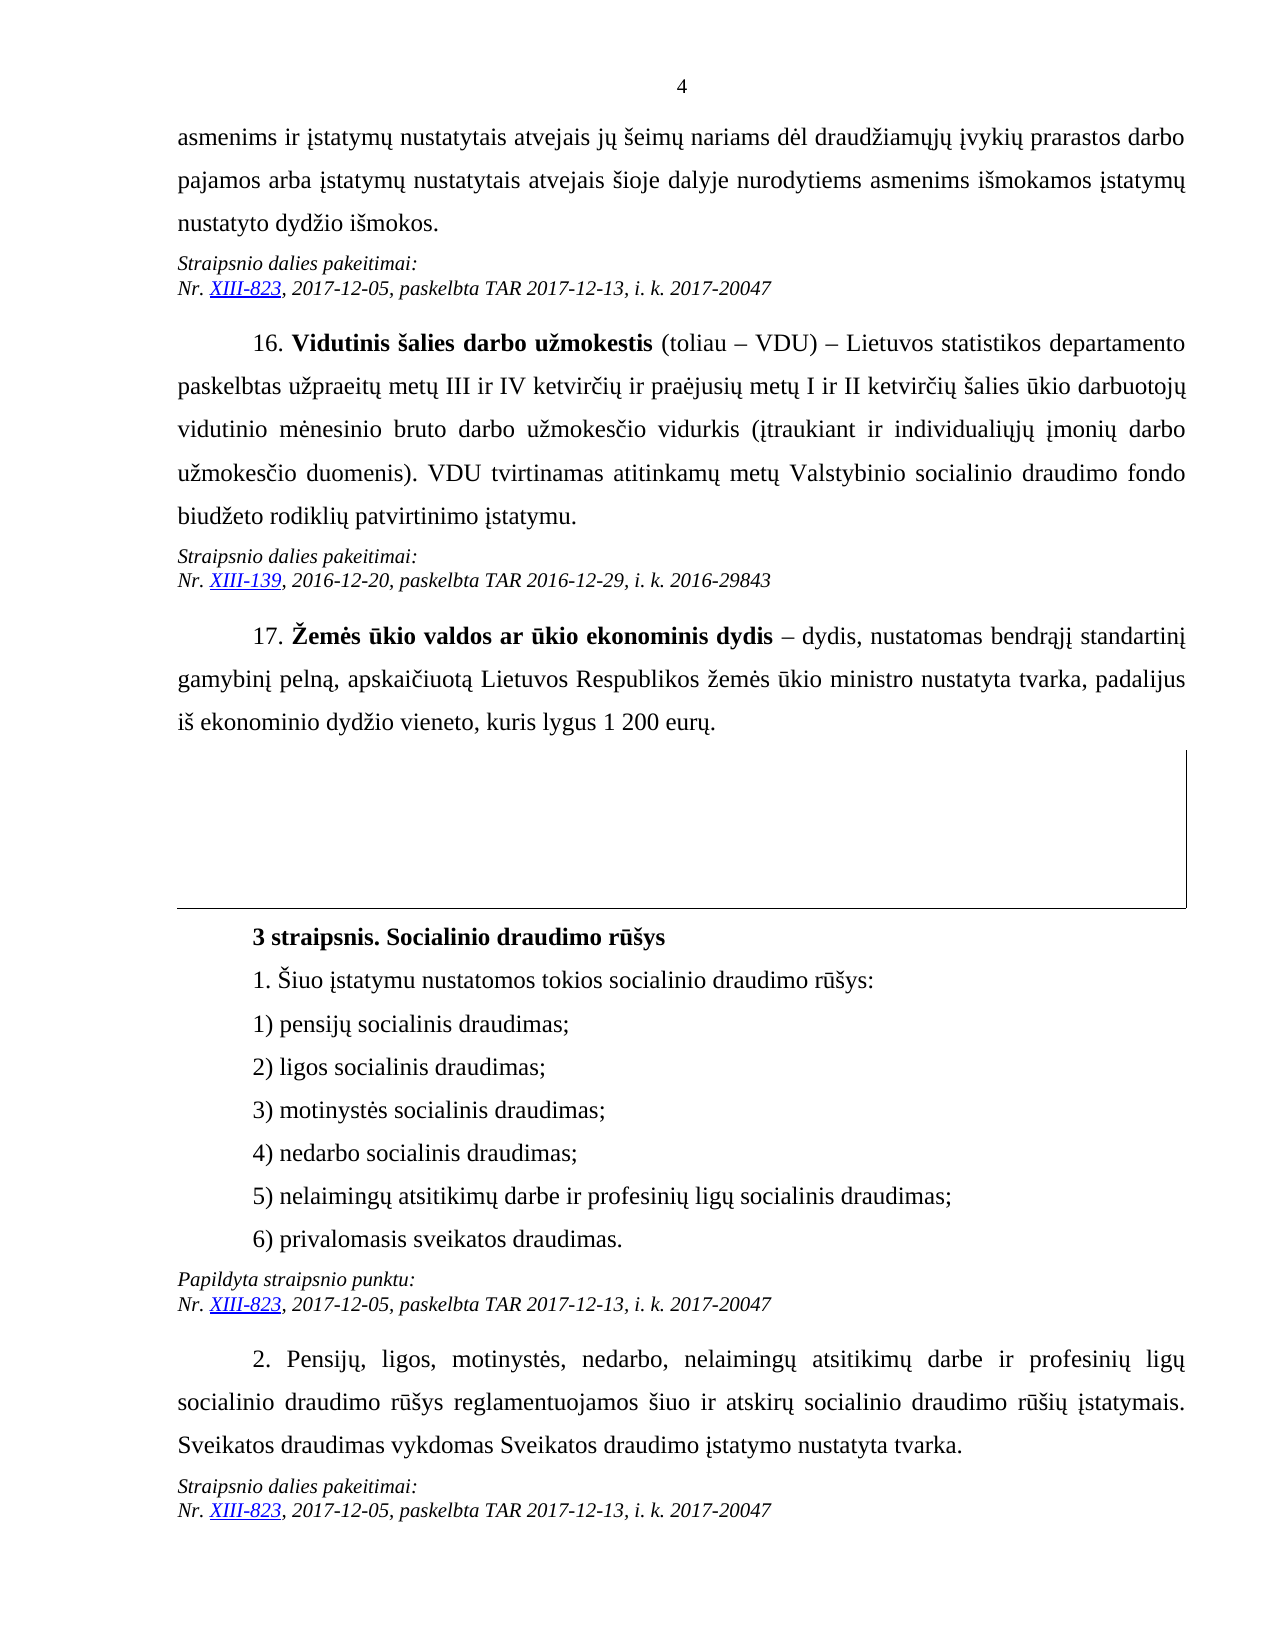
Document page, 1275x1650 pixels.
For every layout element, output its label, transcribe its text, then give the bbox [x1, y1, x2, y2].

text 1) pensijų socialinis draudimas; [177, 1009, 1186, 1037]
text Nr. XIII-823, 2017-12-05, paskelbta TAR 2017-12-13, i. k. 2017-20047 [177, 1291, 1186, 1316]
text 2) ligos socialinis draudimas; [177, 1052, 1186, 1081]
text 1. Šiuo įstatymu nustatomos tokios socialinio draudimo rūšys: [177, 966, 1186, 994]
text asmenims ir įstatymų nustatytais atvejais jų šeimų nariams dėl draudžiamųjų įvykių prarastos darbo pajamos arba įstatymų nustatytais atvejais šioje dalyje nurodytiems asmenims išmokamos įstatymų nustatyto dydžio išmokos. [177, 122, 1186, 237]
text 2. Pensijų, ligos, motinystės, nedarbo, nelaimingų atsitikimų darbe ir profesinių ligų socialinio draudimo rūšys reglamentuojamos šiuo ir atskirų socialinio draudimo rūšių įstatymais. Sveikatos draudimas vykdomas Sveikatos draudimo įstatymo nustatyta tvarka. [177, 1344, 1186, 1459]
text Straipsnio dalies pakeitimai: [177, 544, 1186, 568]
text 3 straipsnis. Socialinio draudimo rūšys [177, 922, 1186, 951]
text 16. Vidutinis šalies darbo užmokestis (toliau – VDU) – Lietuvos statistikos departamento paskelbtas užpraeitų metų III ir IV ketvirčių ir praėjusių metų I ir II ketvirčių šalies ūkio darbuotojų vidutinio mėnesinio bruto darbo užmokesčio vidurkis (įtraukiant ir individualiųjų įmonių darbo užmokesčio duomenis). VDU tvirtinamas atitinkamų metų Valstybinio socialinio draudimo fondo biudžeto rodiklių patvirtinimo įstatymu. [177, 328, 1186, 529]
text 5) nelaimingų atsitikimų darbe ir profesinių ligų socialinis draudimas; [177, 1181, 1186, 1210]
text 4) nedarbo socialinis draudimas; [177, 1138, 1186, 1167]
text 3) motinystės socialinis draudimas; [177, 1095, 1186, 1124]
text Papildyta straipsnio punktu: [177, 1267, 1186, 1291]
text Nr. XIII-823, 2017-12-05, paskelbta TAR 2017-12-13, i. k. 2017-20047 [177, 275, 1186, 299]
text Straipsnio dalies pakeitimai: [177, 251, 1186, 275]
text Straipsnio dalies pakeitimai: [177, 1474, 1186, 1498]
text 6) privalomasis sveikatos draudimas. [177, 1224, 1186, 1253]
text Nr. XIII-139, 2016-12-20, paskelbta TAR 2016-12-29, i. k. 2016-29843 [177, 568, 1186, 592]
text 17. Žemės ūkio valdos ar ūkio ekonominis dydis – dydis, nustatomas bendrąjį standartinį gamybinį pelną, apskaičiuotą Lietuvos Respublikos žemės ūkio ministro nustatyta tvarka, padalijus iš ekonominio dydžio vieneto, kuris lygus 1 200 eurų. [177, 621, 1186, 736]
text Nr. XIII-823, 2017-12-05, paskelbta TAR 2017-12-13, i. k. 2017-20047 [177, 1498, 1186, 1522]
